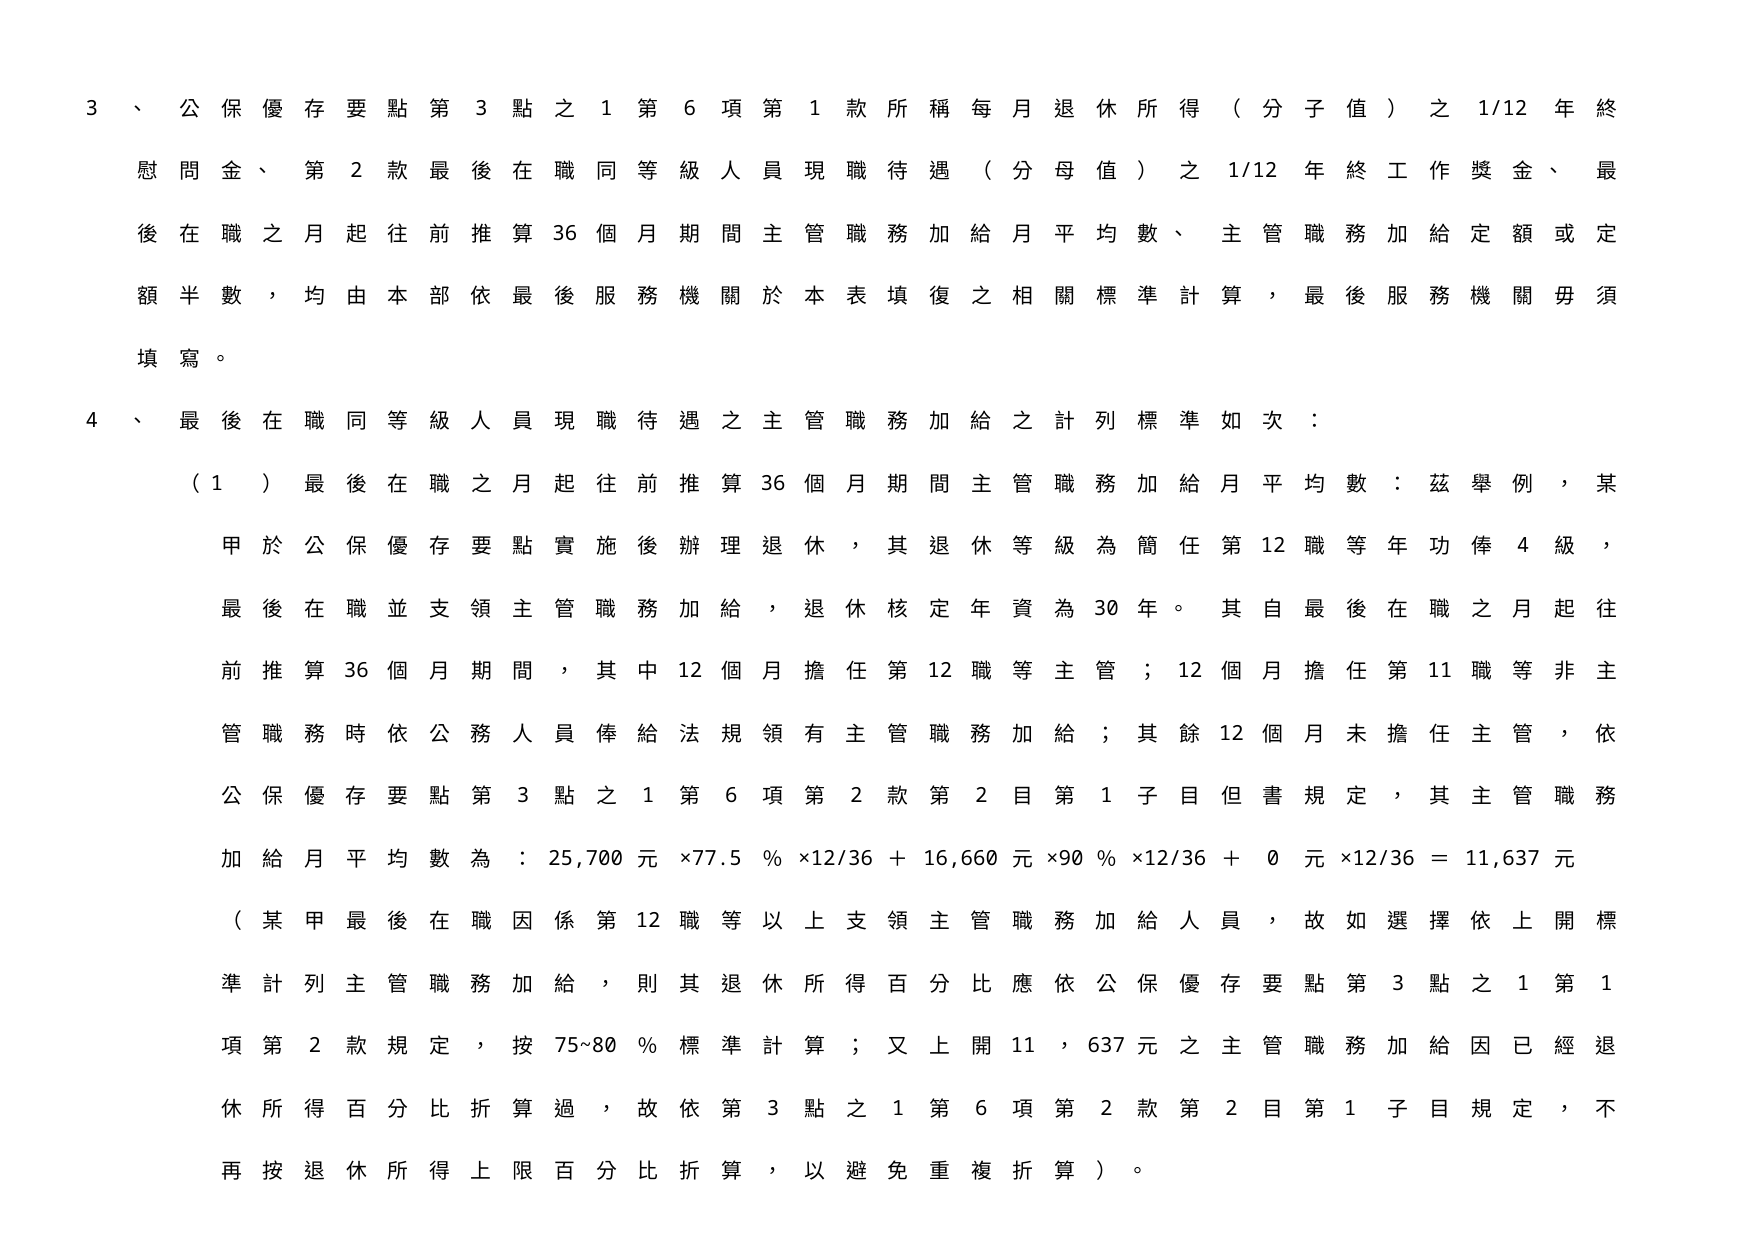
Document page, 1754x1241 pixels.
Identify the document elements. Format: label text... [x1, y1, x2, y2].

list 公保優存要點第3點之1第6項第1款所稱每月退休所得（分子值）之1/12年終慰問金、第2款最後在職同等級人員現職待遇（分母值）之1/12年終工作獎金、最後在職之月起往前推算36個月期間主管職務加給月平均數、主管職務加給定額或定額半數，均由本部依最後服務機關於本表填復之相關標準計算，最後服務機關毋須填寫。 [85, 66, 1667, 378]
list 最後在職同等級人員現職待遇之主管職務加給之計列標準如次： [85, 378, 1667, 441]
list 最後在職之月起往前推算36個月期間主管職務加給月平均數：茲舉例，某甲於公保優存要點實施後辦理退休，其退休等級為簡任第12職等年功俸4級，最後在職並支領主管職務加給，退休核定年資為30年。其自最後在職之月起往前推算36個月期間，其中12個月擔任第12職等主管；12個月擔任第11職等非主管職務時依公務人員俸給法規領有主管職務加給；其餘12個月未擔任主管，依公保優存要點第3點之1第6項第2款第2目第1子目但書規定，其主管職務加給月平均數為：25,700元×77.5％×12/36＋16,660元×90％×12/36＋0元×12/36＝11,637元（某甲最後在職因係第12職等以上支領主管職務加給人員，故如選擇依上開標準計列主管職務加給，則其退休所得百分比應依公保優存要點第3點之1第1項第2款規定，按75~80％標準計算；又上開11，637元之主管職務加給因已經退休所得百分比折算過，故依第3點之1第6項第2款第2目第1 子目規定，不再按退休所得上限百分比折算，以避免重複折算）。 [135, 441, 1667, 1191]
